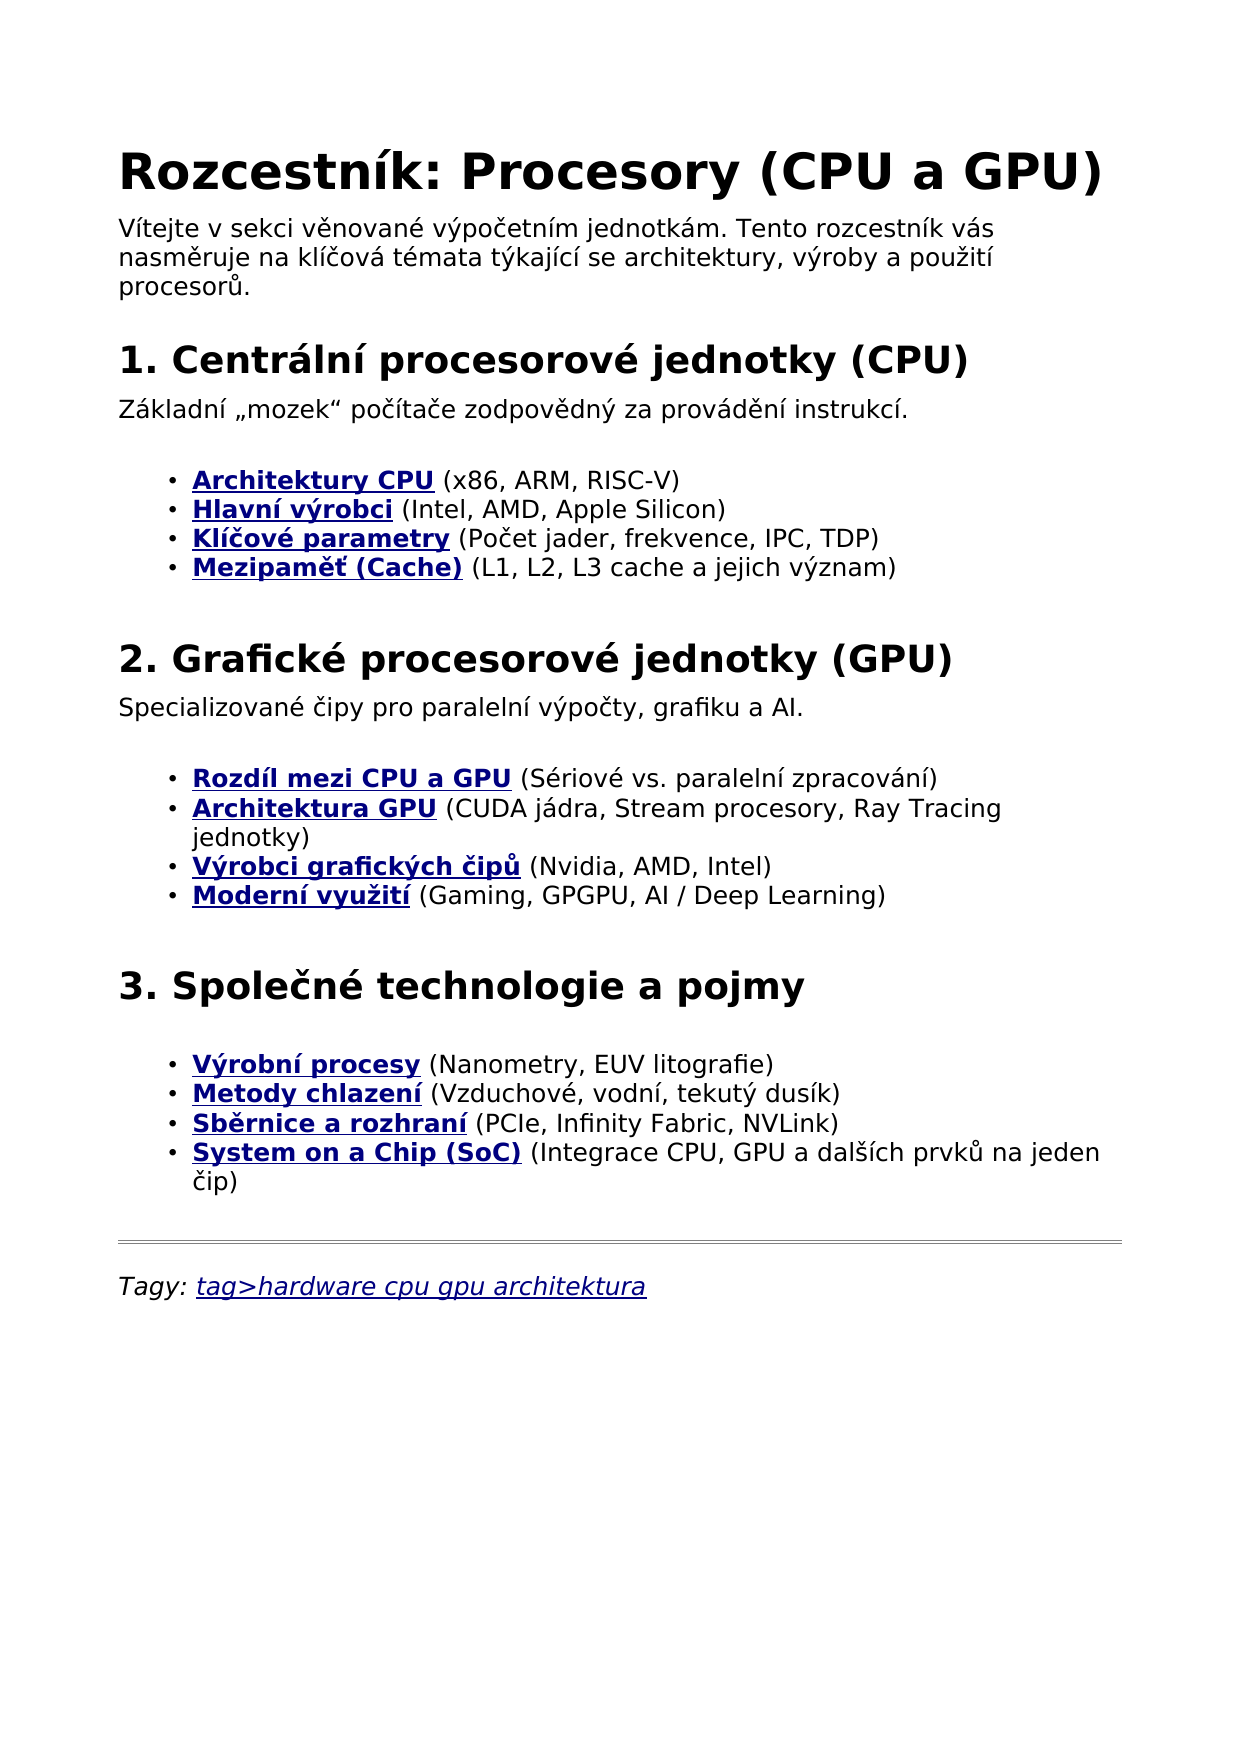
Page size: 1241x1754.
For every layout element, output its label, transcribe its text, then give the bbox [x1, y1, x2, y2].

list Sběrnice a rozhraní (PCIe, Infinity Fabric, NVLink) [177, 1109, 1122, 1138]
subtitle 1. Centrální procesorové jednotky (CPU) [118, 339, 1122, 382]
list Architektura GPU (CUDA jádra, Stream procesory, Ray Tracing jednotky) [177, 794, 1122, 852]
list Hlavní výrobci (Intel, AMD, Apple Silicon) [177, 495, 1122, 524]
subtitle Rozcestník: Procesory (CPU a GPU) [118, 143, 1122, 201]
text Specializované čipy pro paralelní výpočty, grafiku a AI. [118, 693, 1122, 723]
text Tagy: tag>hardware cpu gpu architektura [118, 1272, 1122, 1301]
subtitle 2. Grafické procesorové jednotky (GPU) [118, 637, 1122, 681]
list Rozdíl mezi CPU a GPU (Sériové vs. paralelní zpracování) [177, 764, 1122, 794]
list Klíčové parametry (Počet jader, frekvence, IPC, TDP) [177, 524, 1122, 554]
list Metody chlazení (Vzduchové, vodní, tekutý dusík) [177, 1080, 1122, 1109]
list System on a Chip (SoC) (Integrace CPU, GPU a dalších prvků na jeden čip) [177, 1138, 1122, 1196]
list Mezipaměť (Cache) (L1, L2, L3 cache a jejich význam) [177, 554, 1122, 583]
list Výrobní procesy (Nanometry, EUV litografie) [177, 1051, 1122, 1080]
subtitle 3. Společné technologie a pojmy [118, 965, 1122, 1008]
list Architektury CPU (x86, ARM, RISC-V) [177, 466, 1122, 495]
list Výrobci grafických čipů (Nvidia, AMD, Intel) [177, 852, 1122, 881]
list Moderní využití (Gaming, GPGPU, AI / Deep Learning) [177, 881, 1122, 910]
text Vítejte v sekci věnované výpočetním jednotkám. Tento rozcestník vás nasměruje na klíčová témata týkající se architektury, výroby a použití procesorů. [118, 214, 1122, 301]
text Základní „mozek“ počítače zodpovědný za provádění instrukcí. [118, 395, 1122, 424]
